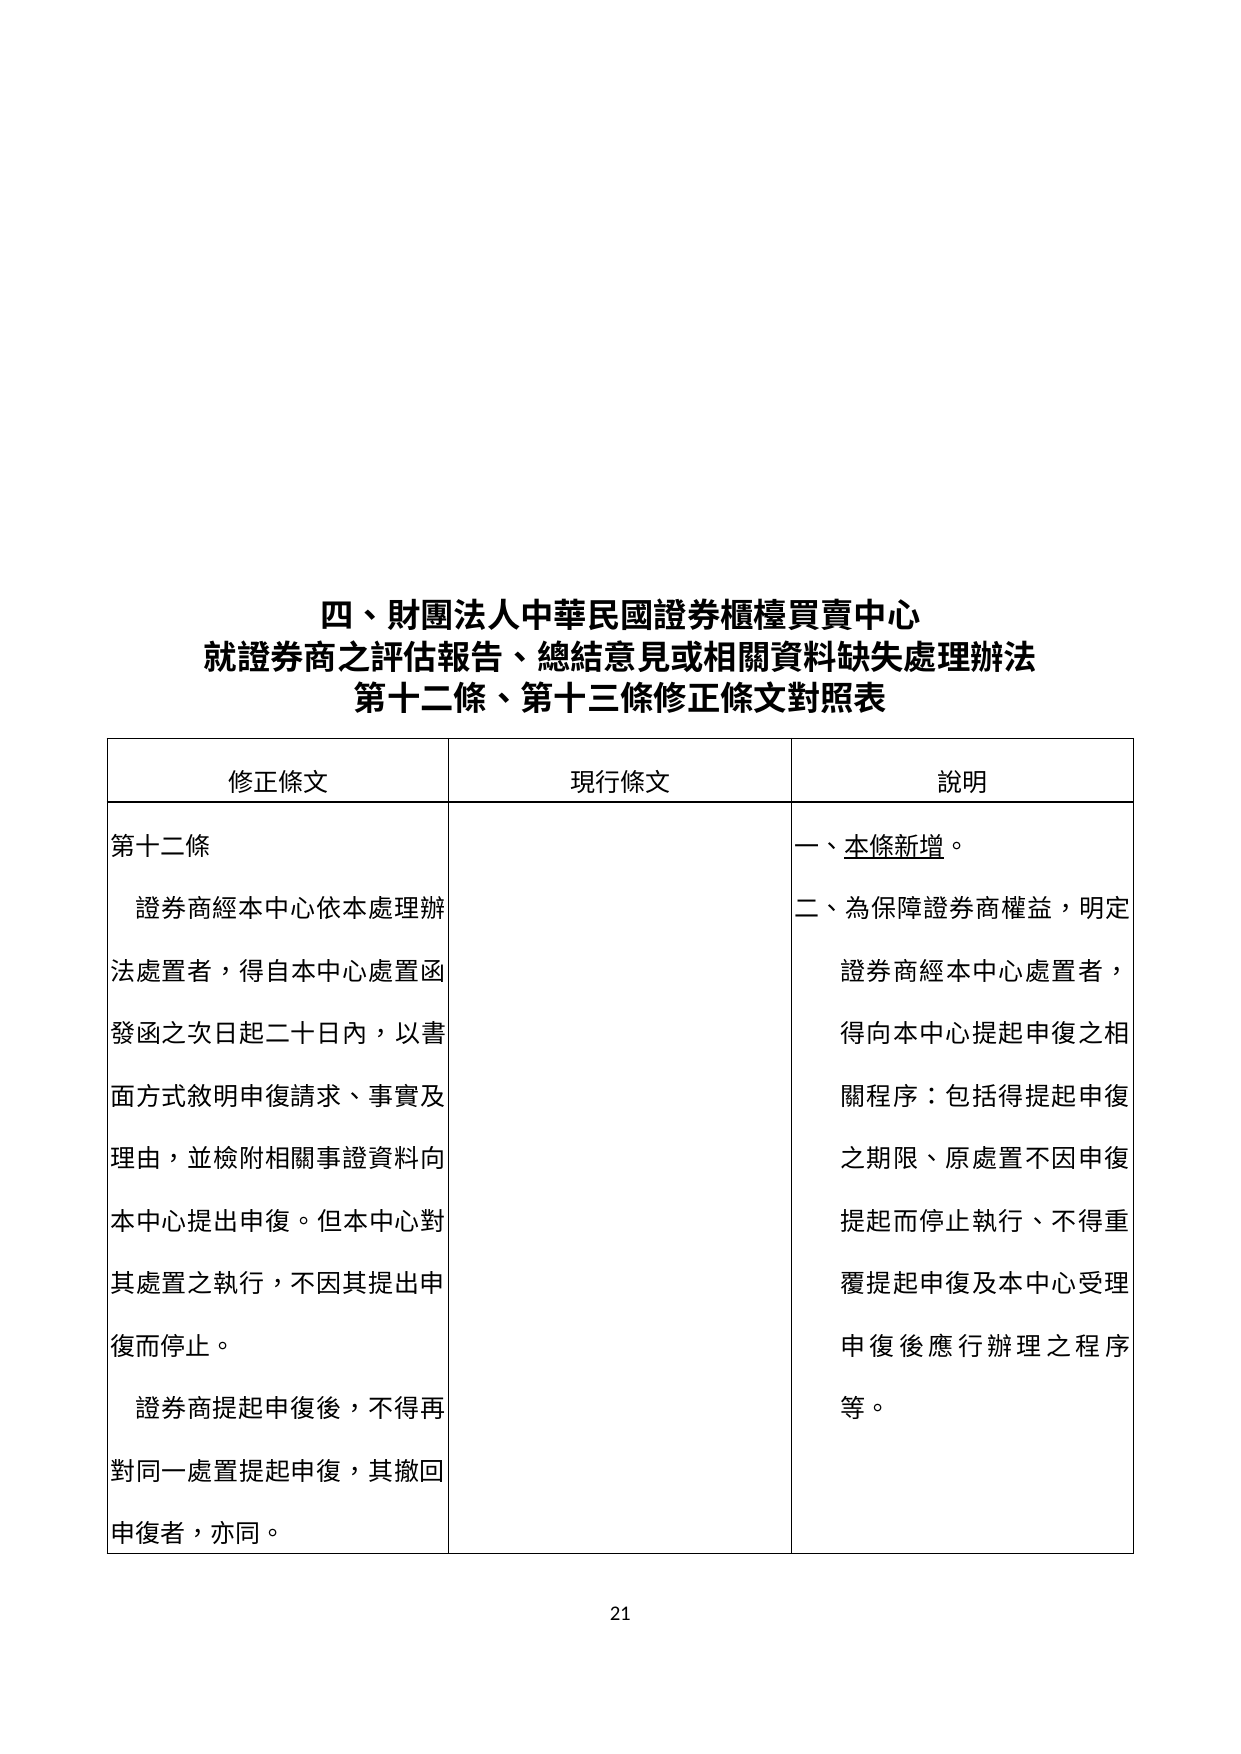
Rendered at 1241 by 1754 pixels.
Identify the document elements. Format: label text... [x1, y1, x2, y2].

table_cell 一、本條新增。 二、為保障證券商權益，明定證券商經本中心處置者，得向本中心提起申復之相關程序：包括得提起申復之期限、原處置不因申復提起而停止執行、不得重覆提起申復及本中心受理申復後應行辦理之程序等。 [792, 803, 1133, 1552]
text 就證券商之評估報告、總結意見或相關資料缺失處理辦法 [187, 636, 1053, 677]
table_cell [449, 803, 791, 1552]
text 第十二條、第十三條修正條文對照表 [187, 677, 1053, 719]
table_header 現行條文 [449, 739, 791, 801]
text 四、財團法人中華民國證券櫃檯買賣中心 [187, 594, 1053, 636]
table_header 說明 [792, 739, 1133, 801]
table_header 修正條文 [108, 739, 448, 801]
table_cell 第十二條 證券商經本中心依本處理辦法處置者，得自本中心處置函發函之次日起二十日內，以書面方式敘明申復請求、事實及理由，並檢附相關事證資料向本中心提出申復。但本中心對其處置之執行，不因其提出申復而停止。 證券商提起申復後，不得再對同一處置提起申復，其撤回申復者，亦同。 [108, 803, 448, 1552]
